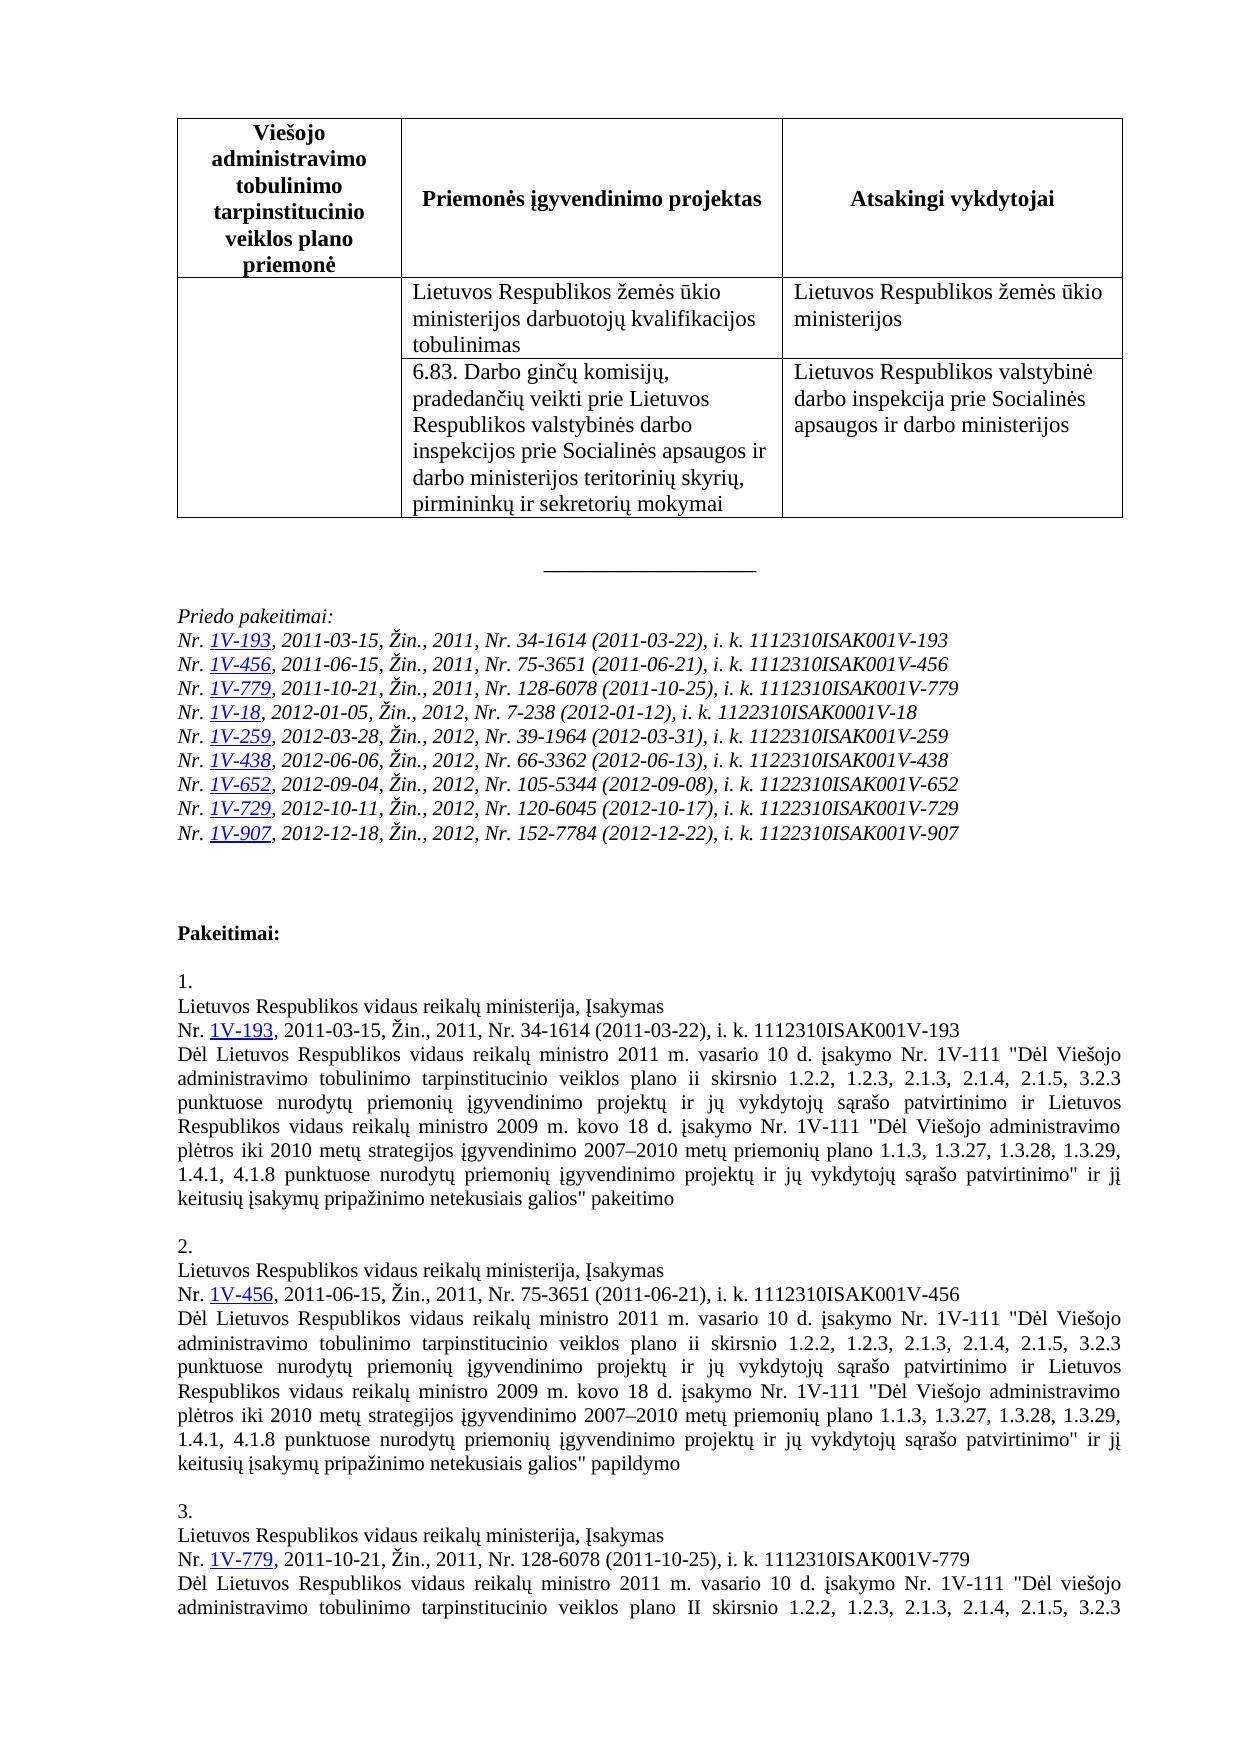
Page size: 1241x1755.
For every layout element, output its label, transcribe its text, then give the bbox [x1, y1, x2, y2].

text _________________ [177, 546, 1122, 575]
table_cell 6.83. Darbo ginčų komisijų, pradedančių veikti prie Lietuvos Respublikos valstybinės darbo inspekcijos prie Socialinės apsaugos ir darbo ministerijos teritorinių skyrių, pirmininkų ir sekretorių mokymai [402, 359, 782, 517]
text Lietuvos Respublikos vidaus reikalų ministerija, Įsakymas [177, 993, 1122, 1018]
text Pakeitimai: [177, 921, 1122, 945]
table_cell Lietuvos Respublikos žemės ūkio ministerijos darbuotojų kvalifikacijos tobulinimas [402, 278, 782, 357]
table_cell Lietuvos Respublikos žemės ūkio ministerijos [783, 278, 1122, 357]
text Dėl Lietuvos Respublikos vidaus reikalų ministro 2011 m. vasario 10 d. įsakymo Nr. 1V-111 "Dėl Viešojo administravimo tobulinimo tarpinstitucinio veiklos plano ii skirsnio 1.2.2, 1.2.3, 2.1.3, 2.1.4, 2.1.5, 3.2.3 punktuose nurodytų priemonių įgyvendinimo projektų ir jų vykdytojų sąrašo patvirtinimo ir Lietuvos Respublikos vidaus reikalų ministro 2009 m. kovo 18 d. įsakymo Nr. 1V-111 "Dėl Viešojo administravimo plėtros iki 2010 metų strategijos įgyvendinimo 2007–2010 metų priemonių plano 1.1.3, 1.3.27, 1.3.28, 1.3.29, 1.4.1, 4.1.8 punktuose nurodytų priemonių įgyvendinimo projektų ir jų vykdytojų sąrašo patvirtinimo" ir jį keitusių įsakymų pripažinimo netekusiais galios" papildymo [177, 1306, 1122, 1475]
text Nr. 1V-259, 2012-03-28, Žin., 2012, Nr. 39-1964 (2012-03-31), i. k. 1122310ISAK001V-259 [177, 724, 1122, 748]
table_header Priemonės įgyvendinimo projektas [402, 119, 782, 277]
text Nr. 1V-779, 2011-10-21, Žin., 2011, Nr. 128-6078 (2011-10-25), i. k. 1112310ISAK001V-779 [177, 1547, 1122, 1571]
table_cell Lietuvos Respublikos valstybinė darbo inspekcija prie Socialinės apsaugos ir darbo ministerijos [783, 359, 1122, 517]
text Nr. 1V-18, 2012-01-05, Žin., 2012, Nr. 7-238 (2012-01-12), i. k. 1122310ISAK0001V-18 [177, 700, 1122, 724]
text Lietuvos Respublikos vidaus reikalų ministerija, Įsakymas [177, 1258, 1122, 1282]
text Nr. 1V-907, 2012-12-18, Žin., 2012, Nr. 152-7784 (2012-12-22), i. k. 1122310ISAK001V-907 [177, 820, 1122, 844]
text 3. [177, 1499, 1122, 1523]
table_cell [178, 278, 401, 517]
text Nr. 1V-456, 2011-06-15, Žin., 2011, Nr. 75-3651 (2011-06-21), i. k. 1112310ISAK001V-456 [177, 652, 1122, 676]
text Nr. 1V-779, 2011-10-21, Žin., 2011, Nr. 128-6078 (2011-10-25), i. k. 1112310ISAK001V-779 [177, 676, 1122, 700]
table_header Viešojo administravimo tobulinimo tarpinstitucinio veiklos plano priemonė [178, 119, 401, 277]
text Nr. 1V-438, 2012-06-06, Žin., 2012, Nr. 66-3362 (2012-06-13), i. k. 1122310ISAK001V-438 [177, 748, 1122, 772]
table_header Atsakingi vykdytojai [783, 119, 1122, 277]
text Dėl Lietuvos Respublikos vidaus reikalų ministro 2011 m. vasario 10 d. įsakymo Nr. 1V-111 "Dėl Viešojo administravimo tobulinimo tarpinstitucinio veiklos plano ii skirsnio 1.2.2, 1.2.3, 2.1.3, 2.1.4, 2.1.5, 3.2.3 punktuose nurodytų priemonių įgyvendinimo projektų ir jų vykdytojų sąrašo patvirtinimo ir Lietuvos Respublikos vidaus reikalų ministro 2009 m. kovo 18 d. įsakymo Nr. 1V-111 "Dėl Viešojo administravimo plėtros iki 2010 metų strategijos įgyvendinimo 2007–2010 metų priemonių plano 1.1.3, 1.3.27, 1.3.28, 1.3.29, 1.4.1, 4.1.8 punktuose nurodytų priemonių įgyvendinimo projektų ir jų vykdytojų sąrašo patvirtinimo" ir jį keitusių įsakymų pripažinimo netekusiais galios" pakeitimo [177, 1042, 1122, 1210]
text Lietuvos Respublikos vidaus reikalų ministerija, Įsakymas [177, 1523, 1122, 1547]
text 1. [177, 969, 1122, 993]
text 2. [177, 1234, 1122, 1258]
text Nr. 1V-456, 2011-06-15, Žin., 2011, Nr. 75-3651 (2011-06-21), i. k. 1112310ISAK001V-456 [177, 1282, 1122, 1306]
text Nr. 1V-193, 2011-03-15, Žin., 2011, Nr. 34-1614 (2011-03-22), i. k. 1112310ISAK001V-193 [177, 628, 1122, 652]
text Nr. 1V-193, 2011-03-15, Žin., 2011, Nr. 34-1614 (2011-03-22), i. k. 1112310ISAK001V-193 [177, 1018, 1122, 1042]
text Nr. 1V-652, 2012-09-04, Žin., 2012, Nr. 105-5344 (2012-09-08), i. k. 1122310ISAK001V-652 [177, 772, 1122, 796]
text Nr. 1V-729, 2012-10-11, Žin., 2012, Nr. 120-6045 (2012-10-17), i. k. 1122310ISAK001V-729 [177, 796, 1122, 820]
text Priedo pakeitimai: [177, 604, 1122, 628]
text Dėl Lietuvos Respublikos vidaus reikalų ministro 2011 m. vasario 10 d. įsakymo Nr. 1V-111 "Dėl viešojo administravimo tobulinimo tarpinstitucinio veiklos plano II skirsnio 1.2.2, 1.2.3, 2.1.3, 2.1.4, 2.1.5, 3.2.3 [177, 1571, 1122, 1619]
